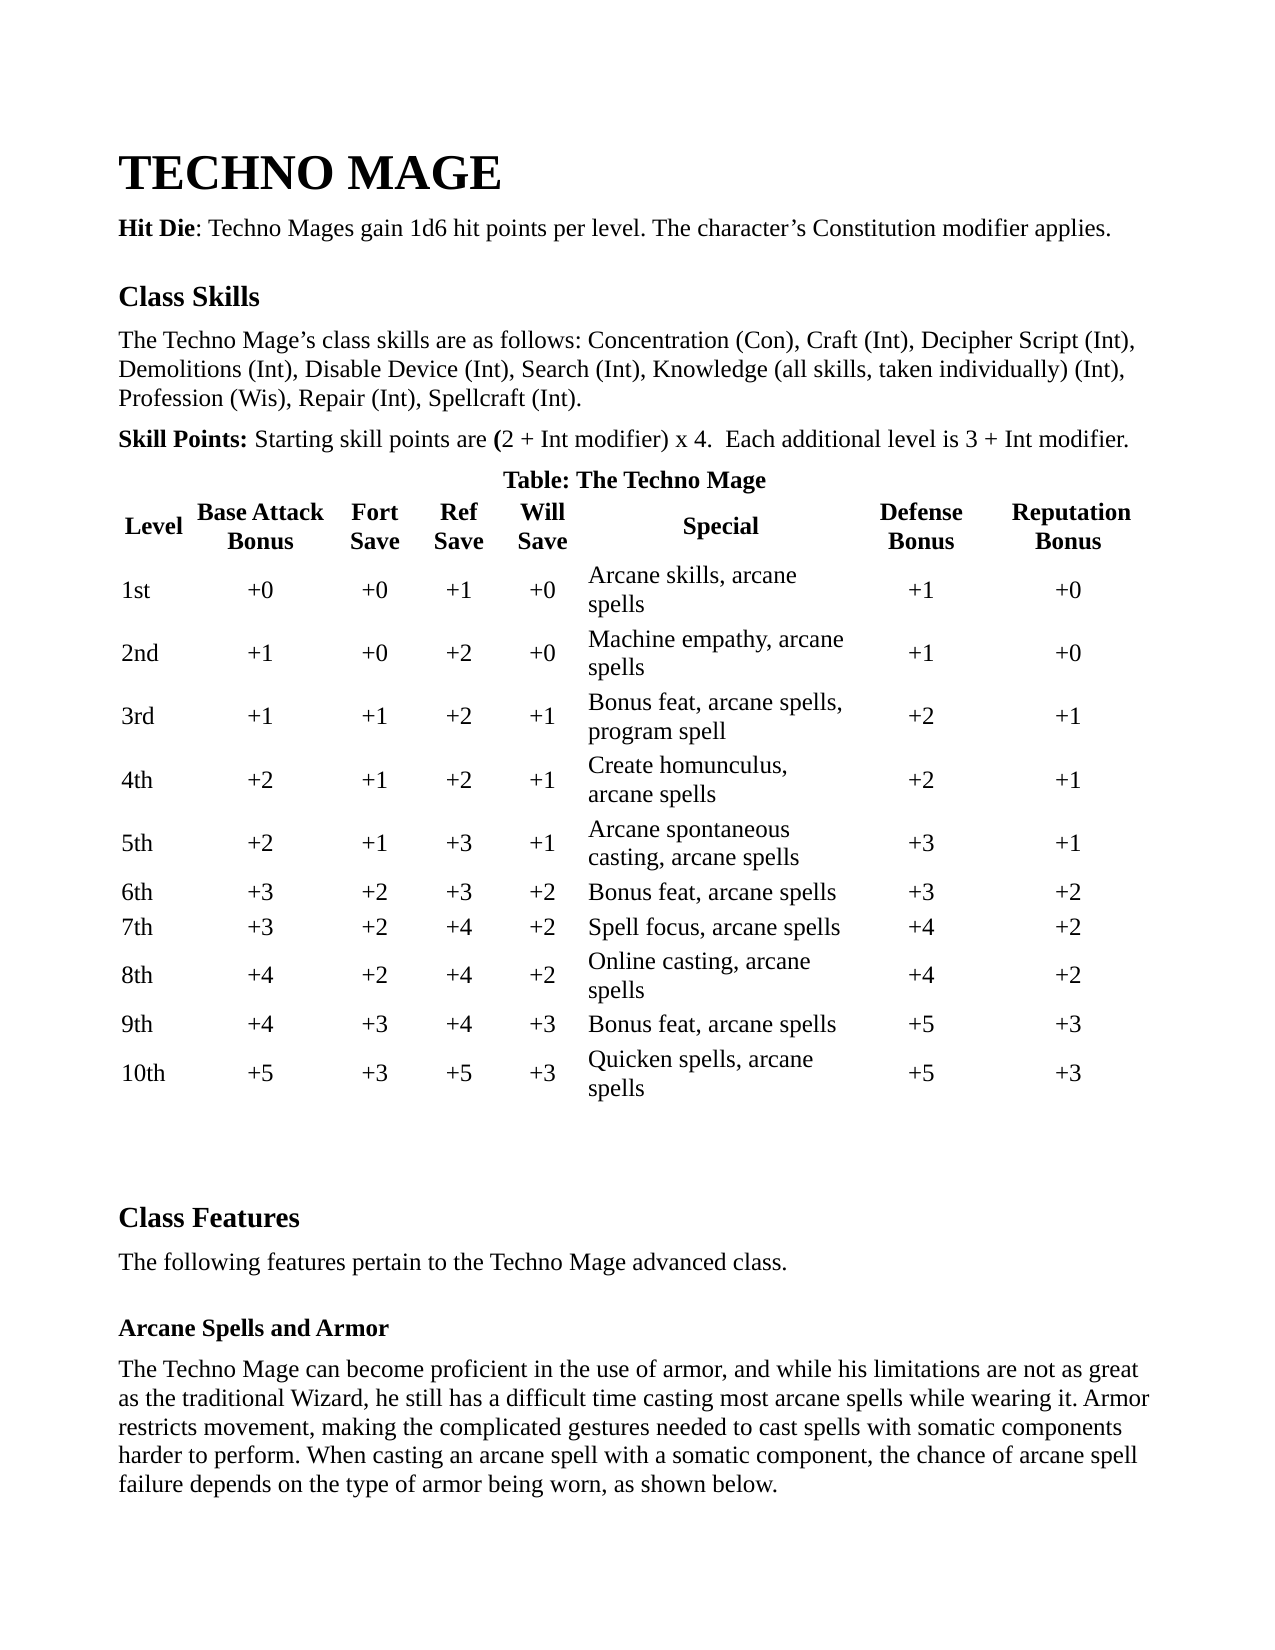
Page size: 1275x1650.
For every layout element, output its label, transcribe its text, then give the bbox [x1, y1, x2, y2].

table_cell +1 [332, 811, 418, 874]
table_header Reputation Bonus [986, 494, 1157, 557]
subtitle Class Skills [118, 279, 1157, 313]
table_header Defense Bonus [857, 494, 986, 557]
table_cell +0 [500, 558, 585, 621]
table_cell +2 [332, 874, 418, 909]
table_header Base Attack Bonus [189, 494, 332, 557]
table_cell +0 [189, 558, 332, 621]
table_cell Machine empathy, arcane spells [585, 621, 857, 684]
table_cell +3 [986, 1041, 1157, 1104]
subtitle Class Features [118, 1201, 1157, 1234]
table_cell +3 [189, 909, 332, 943]
table_cell +0 [332, 621, 418, 684]
table_cell +2 [418, 748, 500, 811]
table_cell 1st [118, 558, 189, 621]
table_cell 6th [118, 874, 189, 909]
table_cell Arcane skills, arcane spells [585, 558, 857, 621]
table_cell 7th [118, 909, 189, 943]
table_cell +2 [857, 748, 986, 811]
table_cell +4 [418, 909, 500, 943]
table_cell +1 [500, 684, 585, 747]
table_cell Quicken spells, arcane spells [585, 1041, 857, 1104]
table_header Will Save [500, 494, 585, 557]
table_cell +3 [418, 874, 500, 909]
table_cell +3 [857, 811, 986, 874]
subtitle Arcane Spells and Armor [118, 1313, 1157, 1342]
table_cell +3 [332, 1041, 418, 1104]
text Skill Points: Starting skill points are (2 + Int modifier) x 4. Each additional level is 3 + Int modifier. [118, 424, 1157, 453]
table_cell +1 [857, 558, 986, 621]
table_cell +3 [332, 1007, 418, 1041]
table_cell 3rd [118, 684, 189, 747]
table_cell +3 [986, 1007, 1157, 1041]
table_cell +1 [189, 684, 332, 747]
table_cell +2 [332, 909, 418, 943]
text The following features pertain to the Techno Mage advanced class. [118, 1247, 1157, 1275]
table_cell +2 [500, 909, 585, 943]
table_cell +4 [857, 943, 986, 1007]
table_cell 9th [118, 1007, 189, 1041]
table_cell +5 [189, 1041, 332, 1104]
table_cell +2 [986, 943, 1157, 1007]
text Table: The Techno Mage [118, 465, 1157, 494]
table_cell +1 [418, 558, 500, 621]
table_cell +0 [332, 558, 418, 621]
table_cell Online casting, arcane spells [585, 943, 857, 1007]
table_cell Bonus feat, arcane spells [585, 874, 857, 909]
table_cell +4 [418, 943, 500, 1007]
table_cell +2 [500, 943, 585, 1007]
subtitle TECHNO MAGE [118, 143, 1157, 201]
table_cell +2 [986, 909, 1157, 943]
table_cell +0 [986, 621, 1157, 684]
table_cell Bonus feat, arcane spells [585, 1007, 857, 1041]
table_cell 2nd [118, 621, 189, 684]
table_cell +3 [418, 811, 500, 874]
table_cell +2 [986, 874, 1157, 909]
text The Techno Mage’s class skills are as follows: Concentration (Con), Craft (Int), Decipher Script (Int), Demolitions (Int), Disable Device (Int), Search (Int), Knowledge (all skills, taken individually) (Int), Profession (Wis), Repair (Int), Spellcraft (Int). [118, 325, 1157, 412]
table_cell +4 [418, 1007, 500, 1041]
table_cell Arcane spontaneous casting, arcane spells [585, 811, 857, 874]
table_cell +1 [857, 621, 986, 684]
table_cell +4 [189, 943, 332, 1007]
table_cell +5 [418, 1041, 500, 1104]
table_cell +3 [857, 874, 986, 909]
table_cell +1 [332, 684, 418, 747]
table_cell Bonus feat, arcane spells, program spell [585, 684, 857, 747]
table_cell 10th [118, 1041, 189, 1104]
table_cell +1 [332, 748, 418, 811]
table_cell +3 [500, 1041, 585, 1104]
table_cell 5th [118, 811, 189, 874]
text Hit Die: Techno Mages gain 1d6 hit points per level. The character’s Constitution modifier applies. [118, 213, 1157, 242]
text The Techno Mage can become proficient in the use of armor, and while his limitations are not as great as the traditional Wizard, he still has a difficult time casting most arcane spells while wearing it. Armor restricts movement, making the complicated gestures needed to cast spells with somatic components harder to perform. When casting an arcane spell with a somatic component, the chance of arcane spell failure depends on the type of armor being worn, as shown below. [118, 1354, 1157, 1498]
table_cell +4 [189, 1007, 332, 1041]
table_cell 4th [118, 748, 189, 811]
table_cell +5 [857, 1041, 986, 1104]
table_cell +1 [500, 811, 585, 874]
table_cell +1 [986, 748, 1157, 811]
table_header Special [585, 494, 857, 557]
table_cell +2 [332, 943, 418, 1007]
table_cell +0 [500, 621, 585, 684]
table_cell +2 [189, 811, 332, 874]
table_header Level [118, 494, 189, 557]
table_cell +0 [986, 558, 1157, 621]
table_cell Spell focus, arcane spells [585, 909, 857, 943]
table_cell 8th [118, 943, 189, 1007]
table_cell +3 [189, 874, 332, 909]
table_header Ref Save [418, 494, 500, 557]
table_cell +3 [500, 1007, 585, 1041]
table_cell +4 [857, 909, 986, 943]
table_cell +2 [189, 748, 332, 811]
table_cell +1 [986, 811, 1157, 874]
table_cell Create homunculus, arcane spells [585, 748, 857, 811]
table_cell +1 [500, 748, 585, 811]
table_cell +1 [189, 621, 332, 684]
table_cell +2 [500, 874, 585, 909]
table_cell +2 [857, 684, 986, 747]
table_header Fort Save [332, 494, 418, 557]
table_cell +2 [418, 621, 500, 684]
table_cell +2 [418, 684, 500, 747]
table_cell +5 [857, 1007, 986, 1041]
table_cell +1 [986, 684, 1157, 747]
